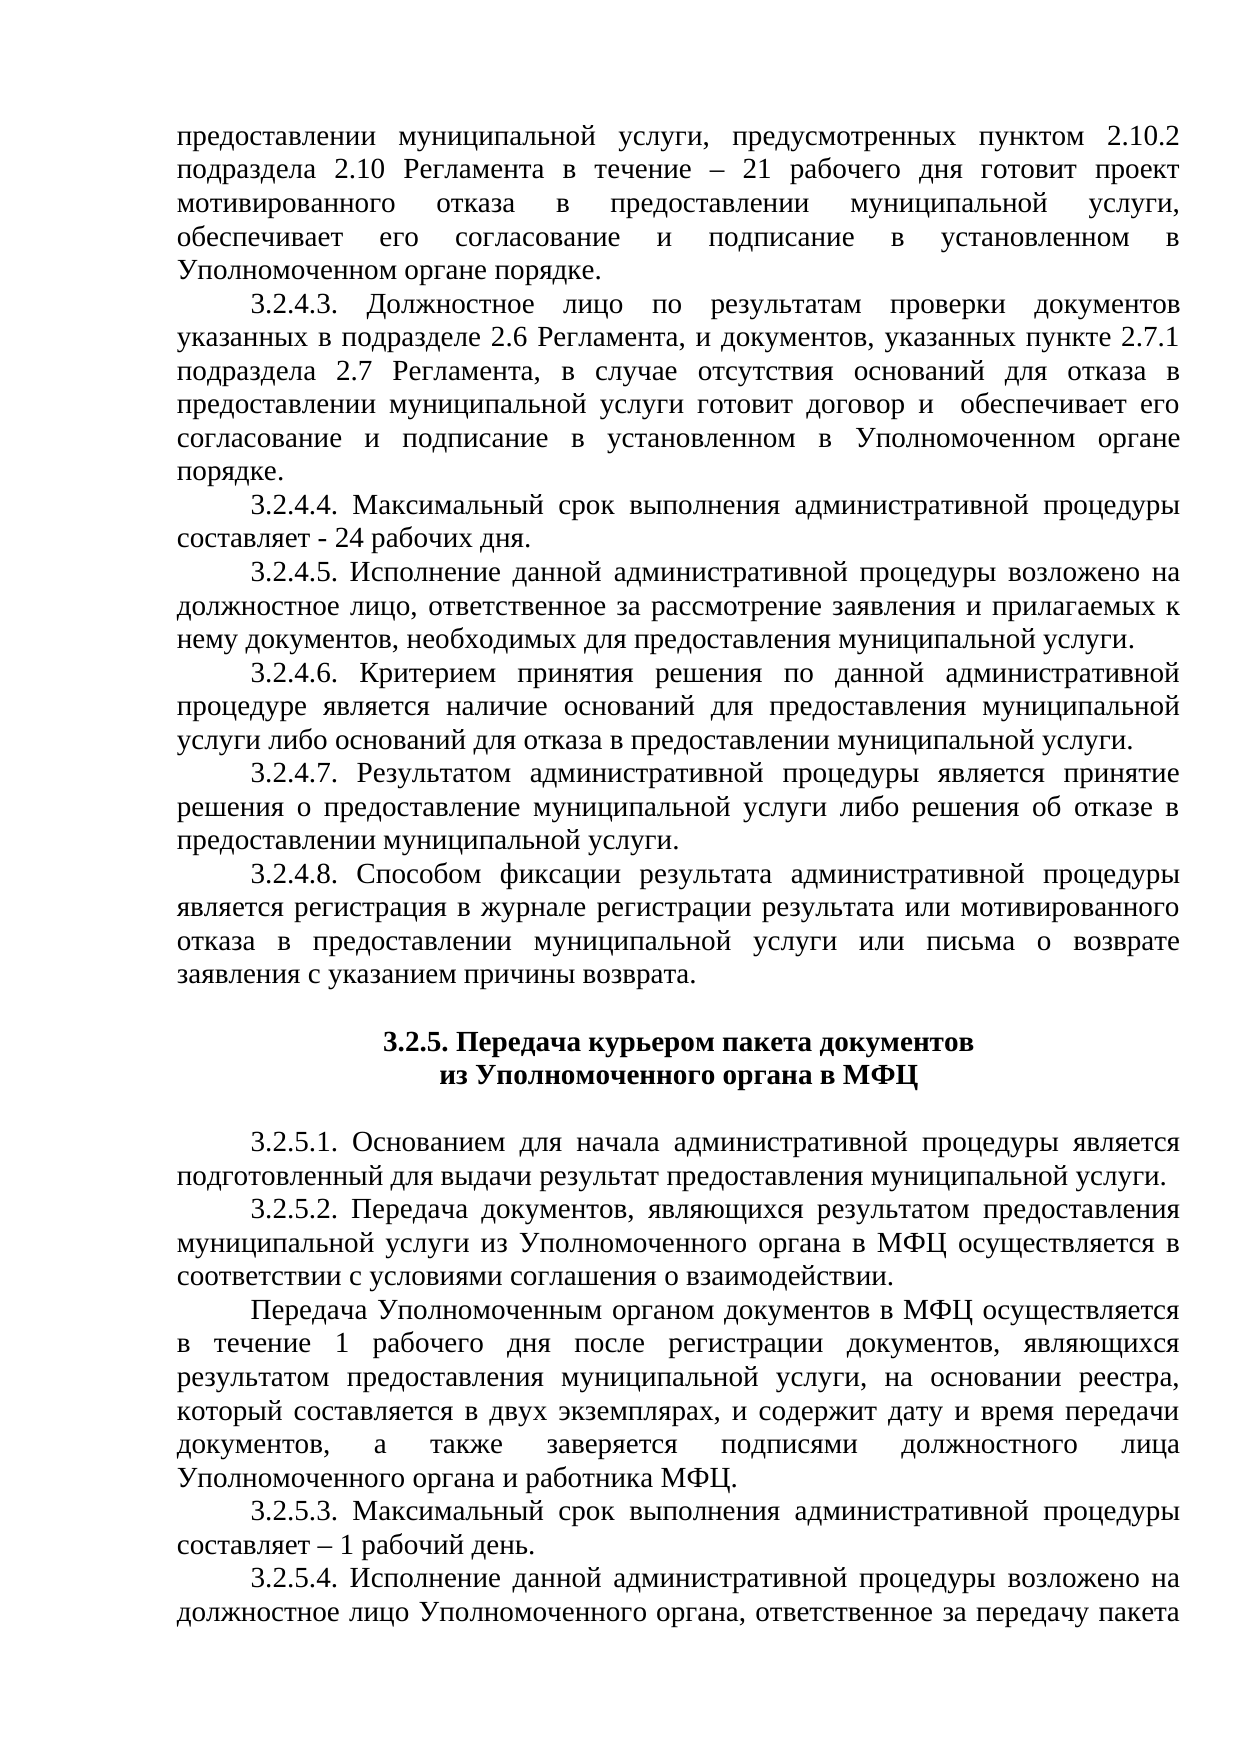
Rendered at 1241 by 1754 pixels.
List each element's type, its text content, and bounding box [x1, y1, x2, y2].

text 3.2.5. Передача курьером пакета документов [177, 1024, 1181, 1057]
text 3.2.5.3. Максимальный срок выполнения административной процедуры составляет – 1 рабочий день. [177, 1493, 1181, 1560]
text Передача Уполномоченным органом документов в МФЦ осуществляется в течение 1 рабочего дня после регистрации документов, являющихся результатом предоставления муниципальной услуги, на основании реестра, который составляется в двух экземплярах, и содержит дату и время передачи документов, а также заверяется подписями должностного лица Уполномоченного органа и работника МФЦ. [177, 1292, 1181, 1493]
text предоставлении муниципальной услуги, предусмотренных пунктом 2.10.2 подраздела 2.10 Регламента в течение – 21 рабочего дня готовит проект мотивированного отказа в предоставлении муниципальной услуги, обеспечивает его согласование и подписание в установленном в Уполномоченном органе порядке. [177, 118, 1181, 286]
text 3.2.4.5. Исполнение данной административной процедуры возложено на должностное лицо, ответственное за рассмотрение заявления и прилагаемых к нему документов, необходимых для предоставления муниципальной услуги. [177, 554, 1181, 655]
text 3.2.5.4. Исполнение данной административной процедуры возложено на должностное лицо Уполномоченного органа, ответственное за передачу пакета [177, 1560, 1181, 1627]
text 3.2.4.3. Должностное лицо по результатам проверки документов указанных в подразделе 2.6 Регламента, и документов, указанных пункте 2.7.1 подраздела 2.7 Регламента, в случае отсутствия оснований для отказа в предоставлении муниципальной услуги готовит договор и обеспечивает его согласование и подписание в установленном в Уполномоченном органе порядке. [177, 286, 1181, 487]
text из Уполномоченного органа в МФЦ [177, 1057, 1181, 1091]
text 3.2.4.6. Критерием принятия решения по данной административной процедуре является наличие оснований для предоставления муниципальной услуги либо оснований для отказа в предоставлении муниципальной услуги. [177, 655, 1181, 755]
text 3.2.4.4. Максимальный срок выполнения административной процедуры составляет - 24 рабочих дня. [177, 487, 1181, 554]
text 3.2.4.7. Результатом административной процедуры является принятие решения о предоставление муниципальной услуги либо решения об отказе в предоставлении муниципальной услуги. [177, 755, 1181, 856]
text 3.2.5.2. Передача документов, являющихся результатом предоставления муниципальной услуги из Уполномоченного органа в МФЦ осуществляется в соответствии с условиями соглашения о взаимодействии. [177, 1191, 1181, 1292]
text 3.2.5.1. Основанием для начала административной процедуры является подготовленный для выдачи результат предоставления муниципальной услуги. [177, 1124, 1181, 1191]
text 3.2.4.8. Способом фиксации результата административной процедуры является регистрация в журнале регистрации результата или мотивированного отказа в предоставлении муниципальной услуги или письма о возврате заявления с указанием причины возврата. [177, 856, 1181, 990]
